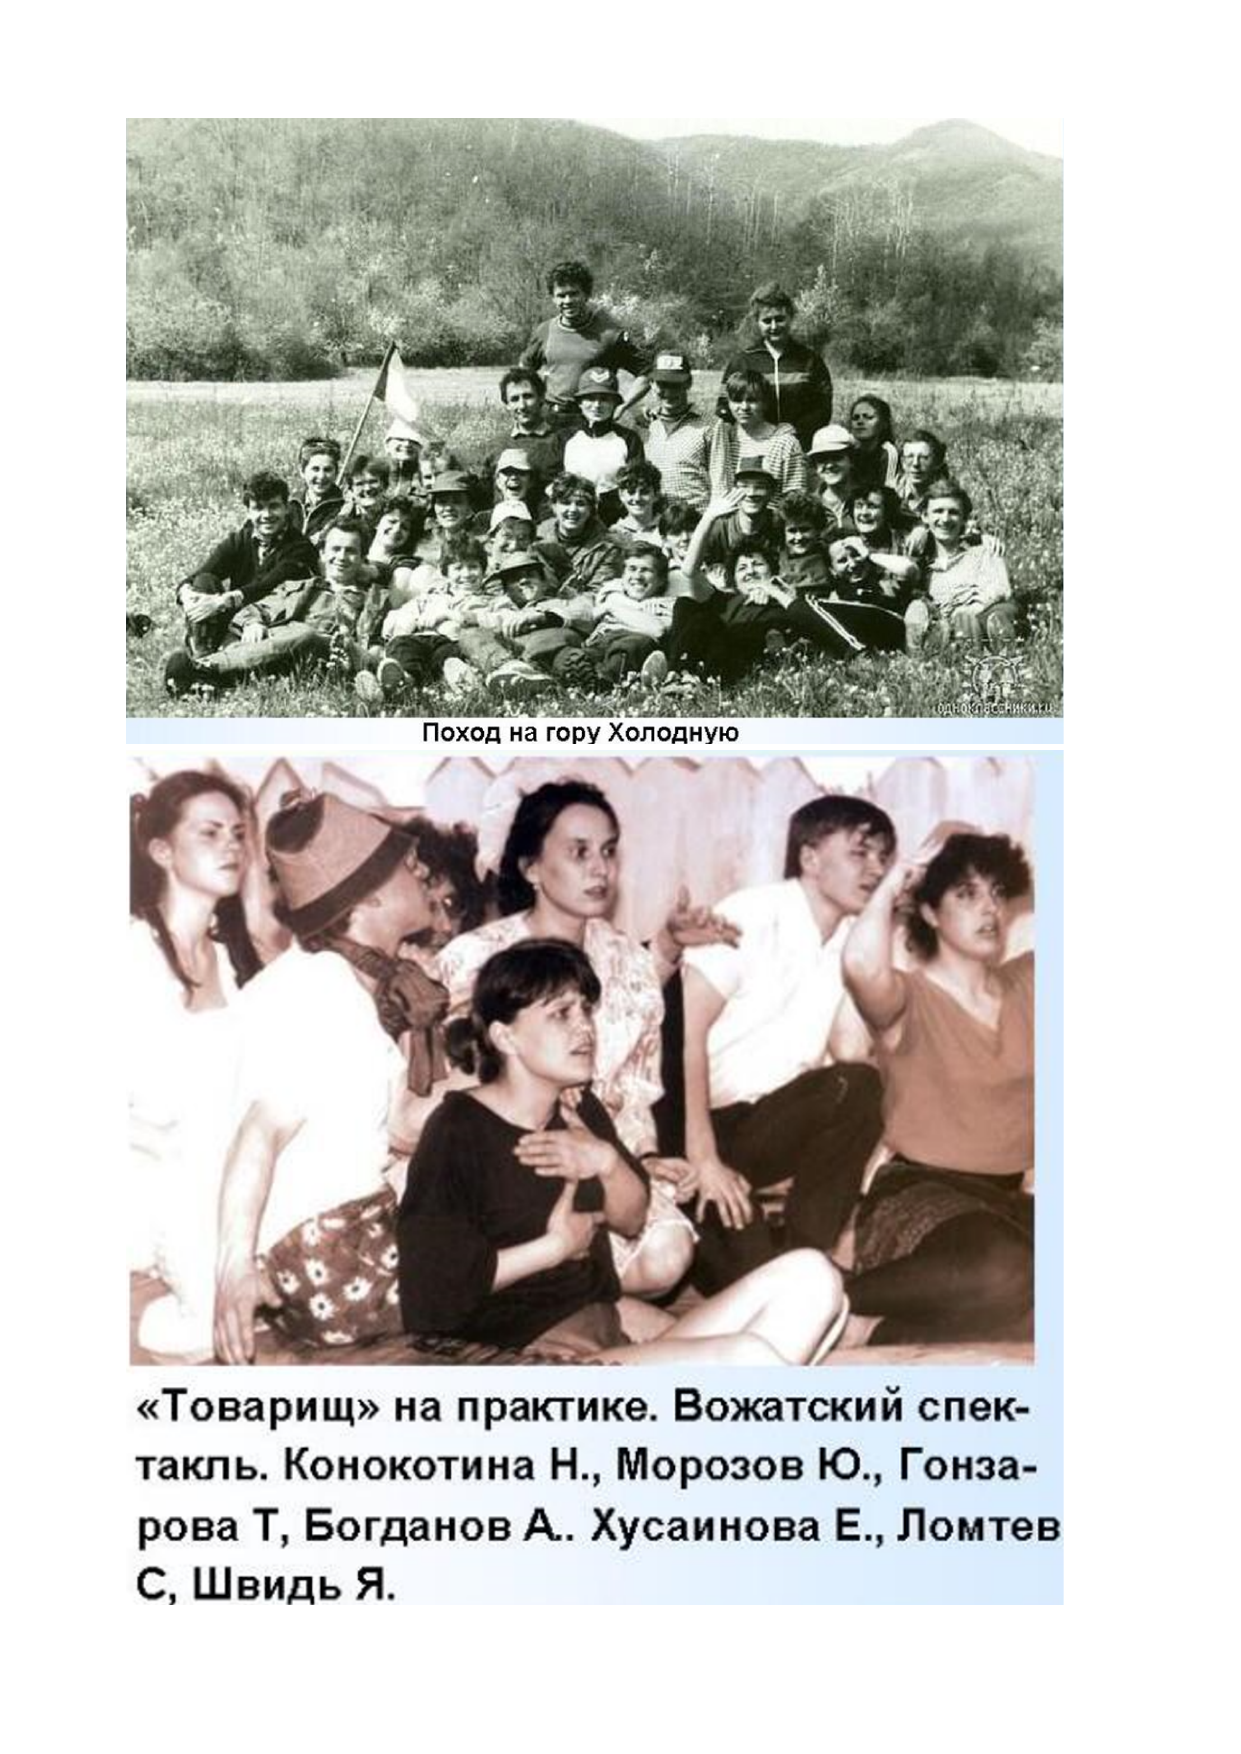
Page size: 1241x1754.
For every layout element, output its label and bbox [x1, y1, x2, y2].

picture [126, 118, 1064, 744]
picture [126, 750, 1064, 1605]
